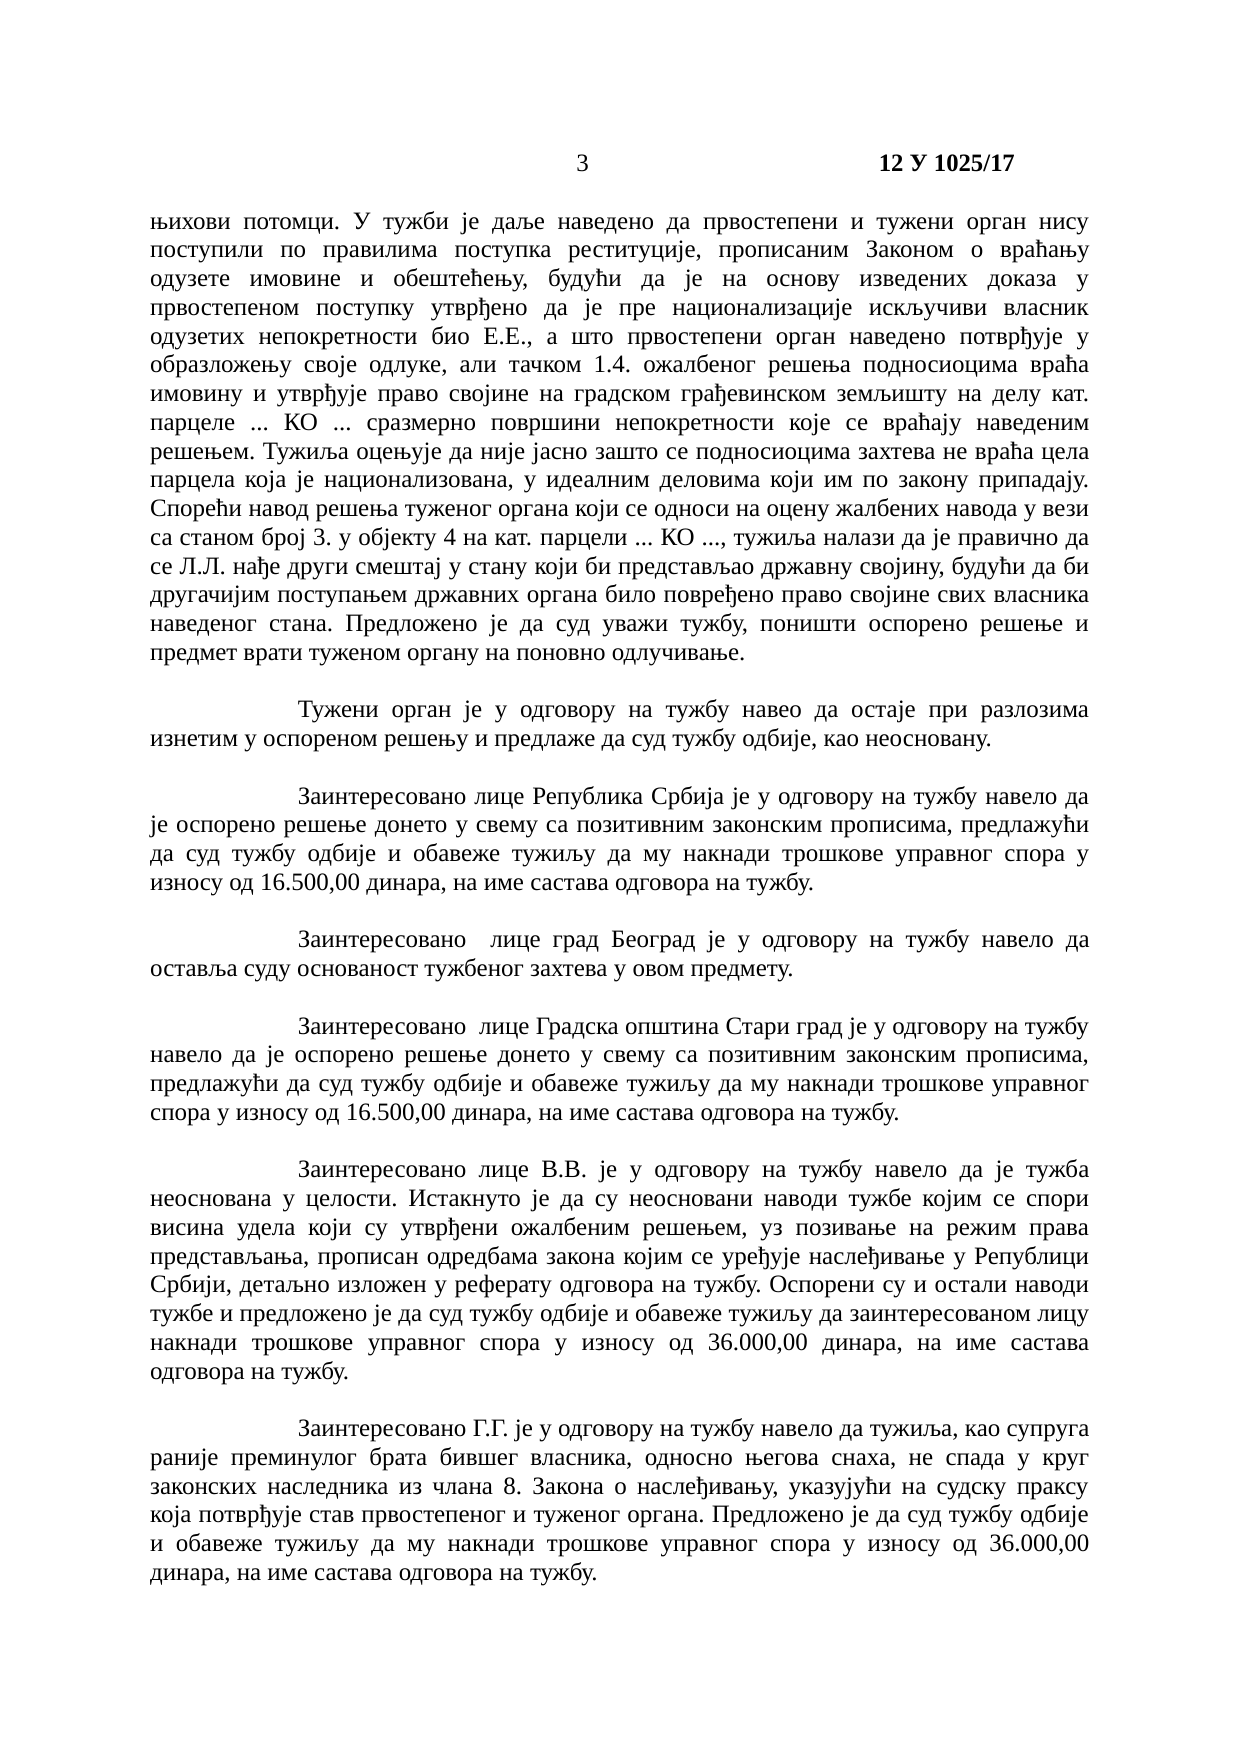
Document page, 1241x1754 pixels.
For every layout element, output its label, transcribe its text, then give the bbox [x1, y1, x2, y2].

text Заинтересовано лице град Београд је у одговору на тужбу навело да оставља суду основаност тужбеног захтева у овом предмету. [150, 924, 1090, 982]
text Заинтересовано Г.Г. је у одговору на тужбу навело да тужиља, као супруга раније преминулог брата бившег власника, односно његова снаха, не спада у круг законских наследника из члана 8. Закона о наслеђивању, указујући на судску праксу која потврђује став првостепеног и туженог органа. Предложено је да суд тужбу одбије и обавеже тужиљу да му накнади трошкове управног спора у износу од 36.000,00 динара, на име састава одговора на тужбу. [150, 1413, 1090, 1586]
text њихови потомци. У тужби је даље наведено да првостепени и тужени орган нису поступили по правилима поступка реституције, прописаним Законом о враћању одузете имовине и обештећењу, будући да је на основу изведених доказа у првостепеном поступку утврђено да је пре национализације искључиви власник одузетих непокретности био Е.Е., а што првостепени орган наведено потврђује у образложењу своје одлуке, али тачком 1.4. ожалбеног решења подносиоцима враћа имовину и утврђује право својине на градском грађевинском земљишту на делу кат. парцеле ... КО ... сразмерно површини непокретности које се враћају наведеним решењем. Тужиља оцењује да није јасно зашто се подносиоцима захтева не враћа цела парцела која је национализована, у идеалним деловима који им по закону припадају. Спорећи навод решења туженог органа који се односи на оцену жалбених навода у вези са станом број 3. у објекту 4 на кат. парцели ... КО ..., тужиља налази да је правично да се Л.Л. нађе други смештај у стану који би представљао државну својину, будући да би другачијим поступањем државних органа било повређено право својине свих власника наведеног стана. Предложено је да суд уважи тужбу, поништи оспорено решење и предмет врати туженом органу на поновно одлучивање. [150, 206, 1090, 666]
text Заинтересовано лице Градска општина Стари град је у одговору на тужбу навело да је оспорено решење донето у свему са позитивним законским прописима, предлажући да суд тужбу одбије и обавеже тужиљу да му накнади трошкове управног спора у износу од 16.500,00 динара, на име састава одговора на тужбу. [150, 1011, 1090, 1126]
text Заинтересовано лице Република Србија је у одговору на тужбу навело да је оспорено решење донето у свему са позитивним законским прописима, предлажући да суд тужбу одбије и обавеже тужиљу да му накнади трошкове управног спора у износу од 16.500,00 динара, на име састава одговора на тужбу. [150, 781, 1090, 896]
text Заинтересовано лице В.В. је у одговору на тужбу навело да је тужба неоснована у целости. Истакнуто је да су неосновани наводи тужбе којим се спори висина удела који су утврђени ожалбеним решењем, уз позивање на режим права представљања, прописан одредбама закона којим се уређује наслеђивање у Републици Србији, детаљно изложен у реферату одговора на тужбу. Оспорени су и остали наводи тужбе и предложено је да суд тужбу одбије и обавеже тужиљу да заинтересованом лицу накнади трошкове управног спора у износу од 36.000,00 динара, на име састава одговора на тужбу. [150, 1154, 1090, 1384]
text Тужени орган је у одговору на тужбу навео да остаје при разлозима изнетим у оспореном решењу и предлаже да суд тужбу одбије, као неосновану. [150, 694, 1090, 752]
